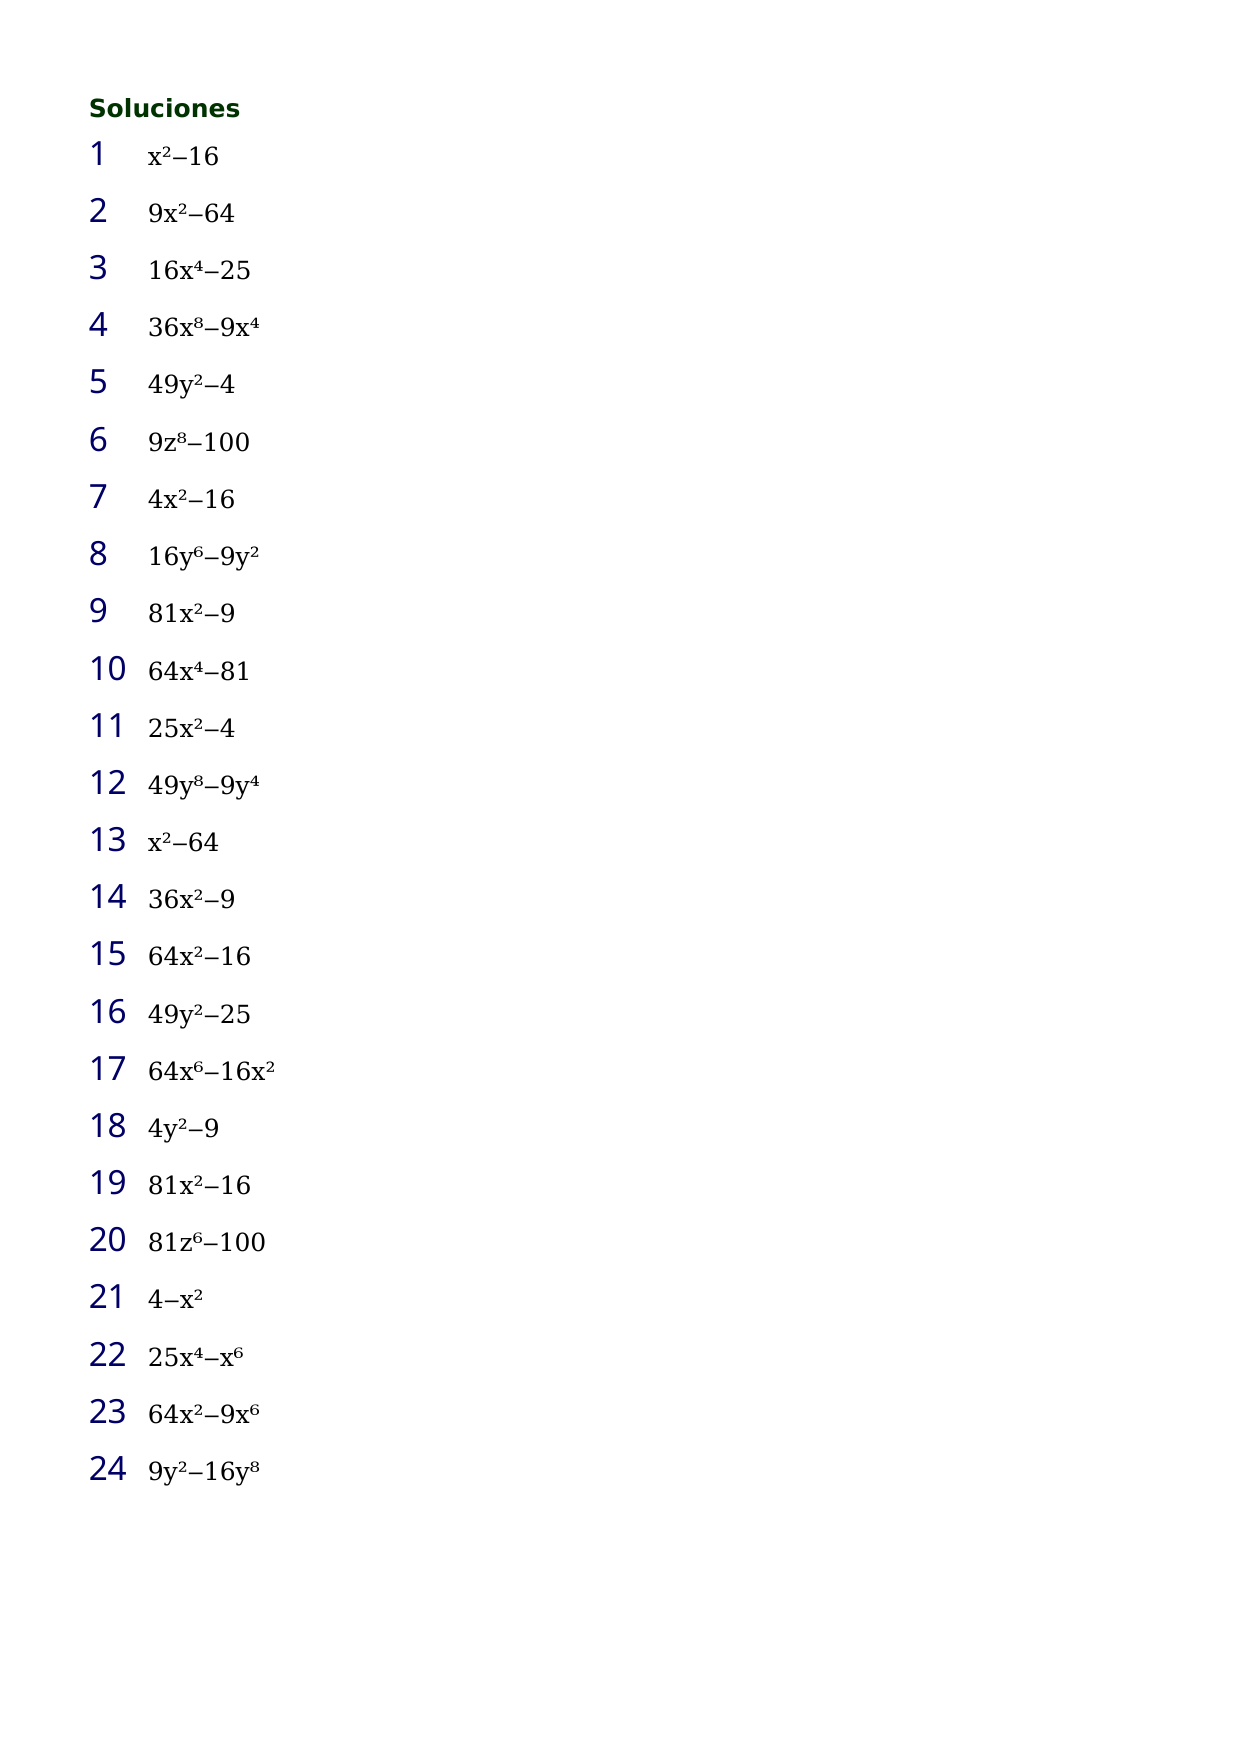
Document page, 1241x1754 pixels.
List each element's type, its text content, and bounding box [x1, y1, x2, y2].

list 16y⁶‒9y² [88, 530, 1152, 575]
list 64x²‒9x⁶ [88, 1388, 1152, 1433]
list 49y²‒25 [88, 987, 1152, 1033]
list 49y⁸‒9y⁴ [88, 759, 1152, 804]
list 9y²‒16y⁸ [88, 1445, 1152, 1490]
list 64x²‒16 [88, 930, 1152, 976]
list 81x²‒16 [88, 1159, 1152, 1204]
list 4y²‒9 [88, 1102, 1152, 1147]
list 36x²‒9 [88, 873, 1152, 918]
list 81x²‒9 [88, 587, 1152, 632]
list 64x⁶‒16x² [88, 1044, 1152, 1090]
list x²‒16 [88, 129, 1152, 175]
list 9z⁸‒100 [88, 416, 1152, 461]
text Soluciones [88, 94, 1152, 124]
list 64x⁴‒81 [88, 644, 1152, 690]
list 4‒x² [88, 1273, 1152, 1319]
list 36x⁸‒9x⁴ [88, 301, 1152, 347]
list 81z⁶‒100 [88, 1216, 1152, 1262]
list x²‒64 [88, 816, 1152, 861]
list 16x⁴‒25 [88, 244, 1152, 289]
list 9x²‒64 [88, 187, 1152, 232]
list 25x²‒4 [88, 701, 1152, 747]
list 4x²‒16 [88, 473, 1152, 518]
list 25x⁴‒x⁶ [88, 1331, 1152, 1376]
list 49y²‒4 [88, 358, 1152, 404]
